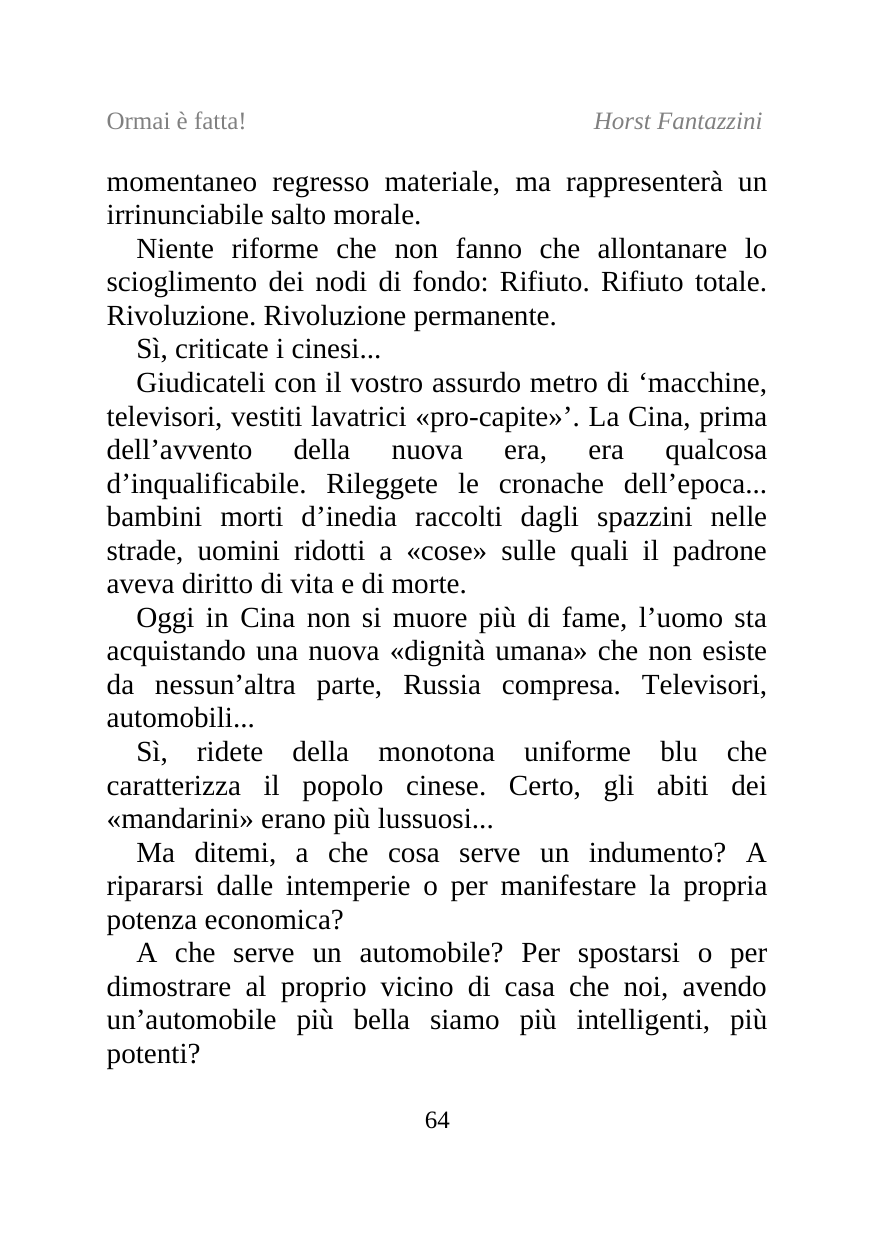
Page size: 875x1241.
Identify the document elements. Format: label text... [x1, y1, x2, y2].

text Ma ditemi, a che cosa serve un indumento? A ripararsi dalle intemperie o per manifestare la propria potenza economica? [106, 835, 768, 935]
text Oggi in Cina non si muore più di fame, l’uomo sta acquistando una nuova «dignità umana» che non esiste da nessun’altra parte, Russia compresa. Televisori, automobili... [106, 600, 768, 734]
text Sì, ridete della monotona uniforme blu che caratterizza il popolo cinese. Certo, gli abiti dei «mandarini» erano più lussuosi... [106, 734, 768, 835]
text Niente riforme che non fanno che allontanare lo scioglimento dei nodi di fondo: Rifiuto. Rifiuto totale. Rivoluzione. Rivoluzione permanente. [106, 231, 768, 332]
text momentaneo regresso materiale, ma rappresenterà un irrinunciabile salto morale. [106, 164, 768, 231]
text A che serve un automobile? Per spostarsi o per dimostrare al proprio vicino di casa che noi, avendo un’automobile più bella siamo più intelligenti, più potenti? [106, 935, 768, 1069]
text Giudicateli con il vostro assurdo metro di ‘macchine, televisori, vestiti lavatrici «pro-capite»’. La Cina, prima dell’avvento della nuova era, era qualcosa d’inqualificabile. Rileggete le cronache dell’epoca... bambini morti d’inedia raccolti dagli spazzini nelle strade, uomini ridotti a «cose» sulle quali il padrone aveva diritto di vita e di morte. [106, 365, 768, 600]
text Sì, criticate i cinesi... [106, 332, 768, 365]
